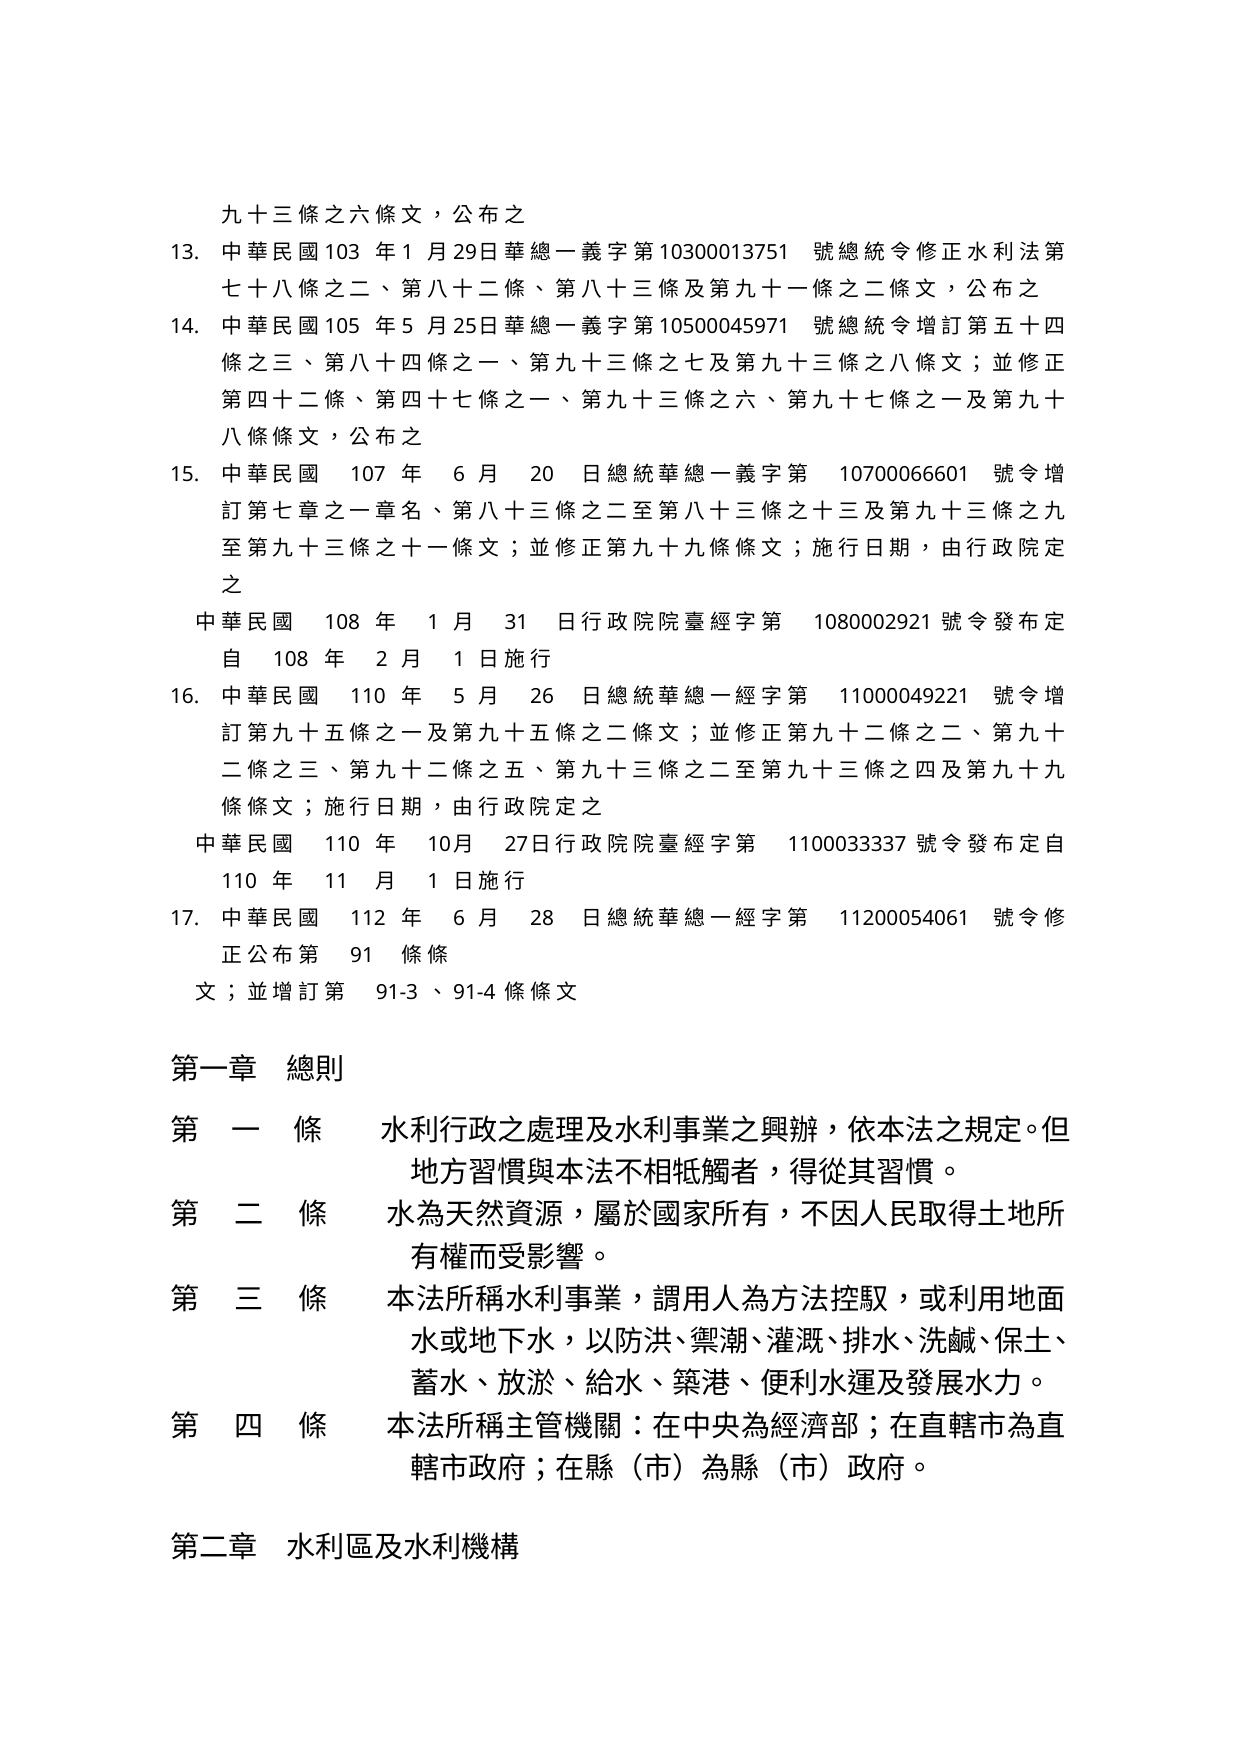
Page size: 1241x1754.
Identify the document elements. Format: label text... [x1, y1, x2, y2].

text 中華民國 110年 10月 27日行政院院臺經字第 1100033337 號令發布定自 110 年 11 月 1 日施行 [170, 824, 1070, 898]
text 15.中華民國 107 年 6 月 20 日總統華總一義字第 10700066601 號令增訂第七章之一章名、第八十三條之二至第八十三條之十三及第九十三條之九至第九十三條之十一條文；並修正第九十九條條文；施行日期，由行政院定之 [170, 454, 1070, 602]
text 第 二 條 水為天然資源，屬於國家所有，不因人民取得土地所有權而受影響。 [170, 1191, 1070, 1275]
text 第 三 條 本法所稱水利事業，謂用人為方法控馭，或利用地面水或地下水，以防洪、禦潮、灌溉、排水、洗鹹、保土、蓄水、放淤、給水、築港、便利水運及發展水力。 [170, 1275, 1070, 1402]
text 第二章 水利區及水利機構 [170, 1524, 1070, 1566]
text 17. 中華民國 112 年 6 月 28 日總統華總一經字第 11200054061 號令修正公布第 91 條條 [170, 898, 1070, 972]
text 13.中華民國103年1月29日華總一義字第10300013751號總統令修正水利法第七十八條之二、第八十二條、第八十三條及第九十一條之二條文，公布之 [170, 232, 1070, 306]
text 第 四 條 本法所稱主管機關：在中央為經濟部；在直轄市為直轄市政府；在縣（市）為縣（市）政府。 [170, 1402, 1070, 1487]
text 中華民國 108 年 1 月 31 日行政院院臺經字第 1080002921 號令發布定自 108 年 2 月 1 日施行 [170, 602, 1070, 676]
text 九十三條之六條文，公布之 [170, 195, 1070, 232]
text 14.中華民國105年5月25日華總一義字第10500045971號總統令增訂第五十四條之三、第八十四條之一、第九十三條之七及第九十三條之八條文；並修正第四十二條、第四十七條之一、第九十三條之六、第九十七條之一及第九十八條條文，公布之 [170, 306, 1070, 454]
text 16.中華民國 110 年 5 月 26 日總統華總一經字第 11000049221 號令增訂第九十五條之一及第九十五條之二條文；並修正第九十二條之二、第九十二條之三、第九十二條之五、第九十三條之二至第九十三條之四及第九十九條條文；施行日期，由行政院定之 [170, 676, 1070, 824]
text 第 一 條 水利行政之處理及水利事業之興辦，依本法之規定。但地方習慣與本法不相牴觸者，得從其習慣。 [170, 1106, 1070, 1191]
text 第一章 總則 [170, 1046, 1070, 1088]
text 文；並增訂第 91-3、91-4 條條文 [170, 972, 1070, 1008]
